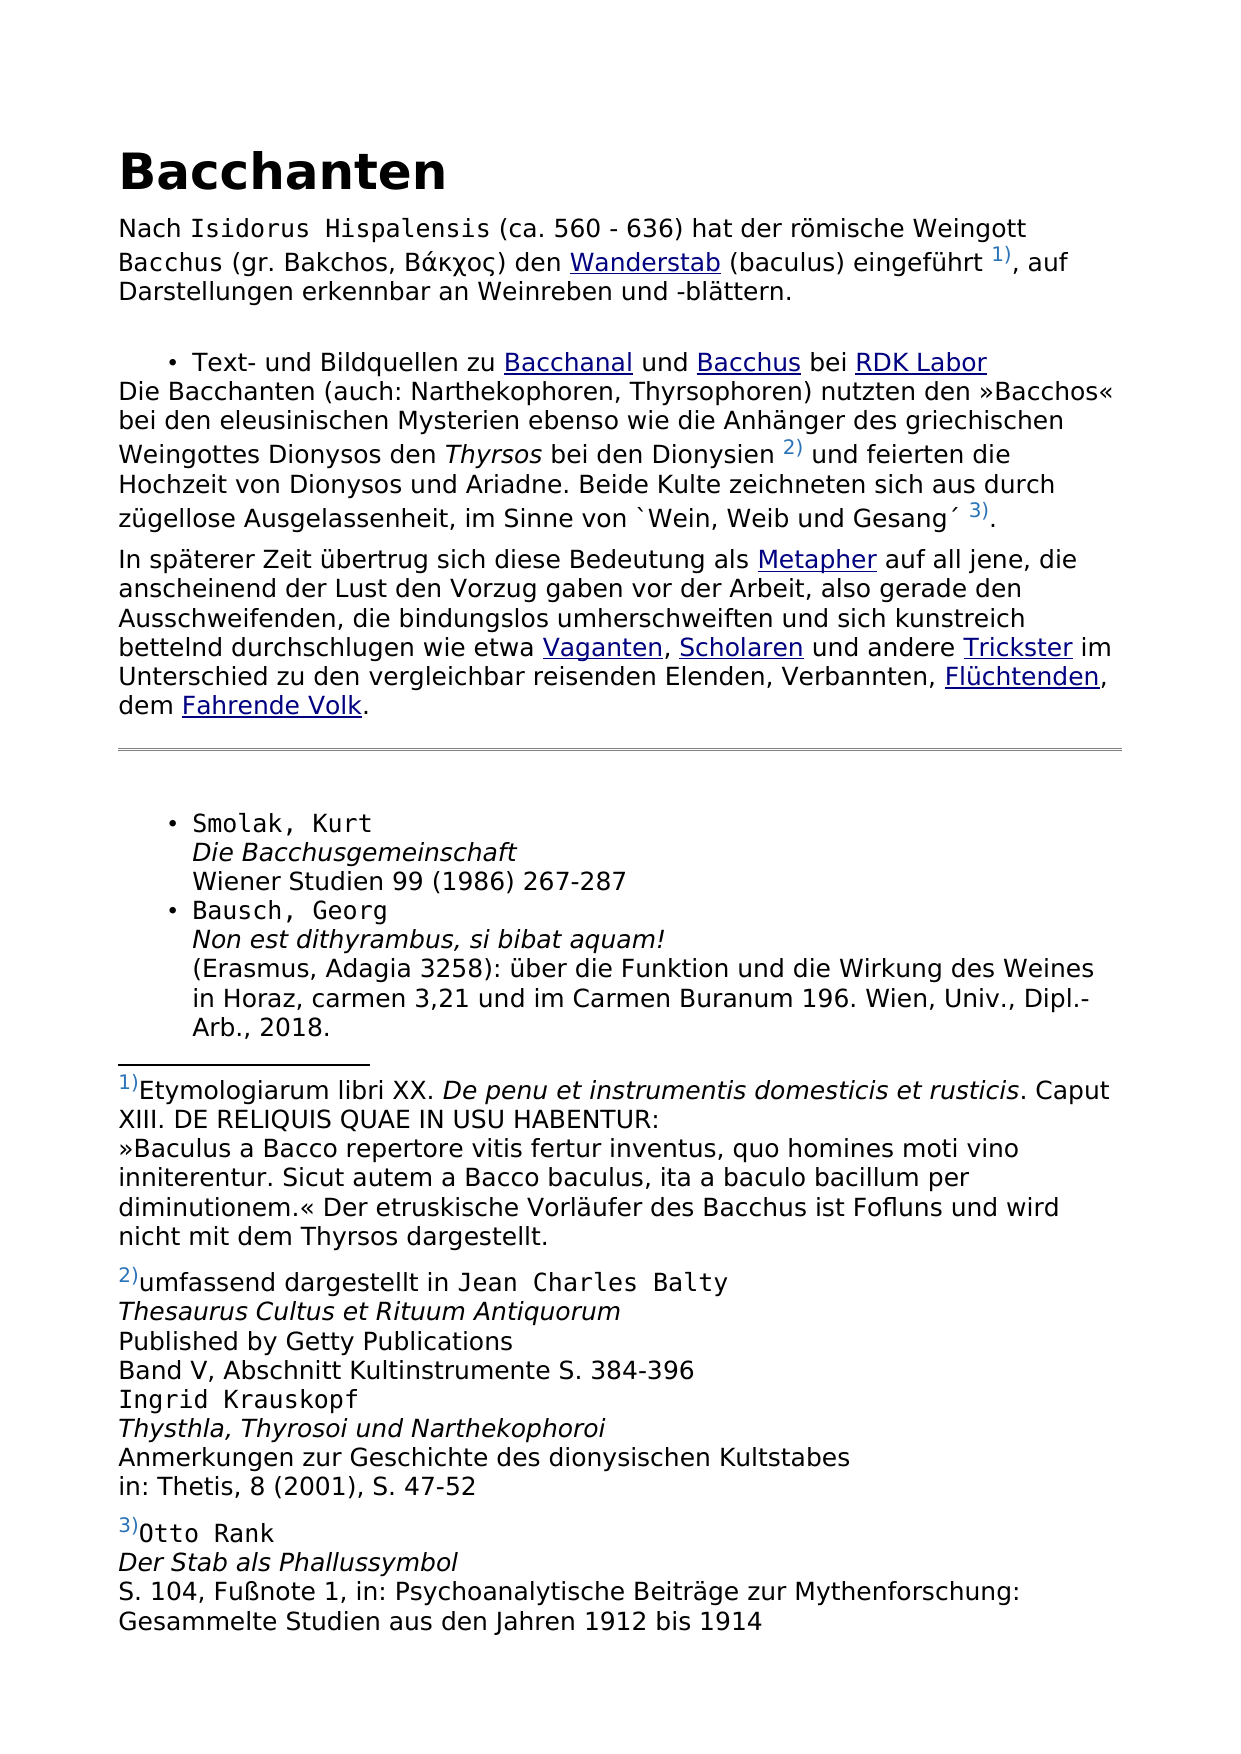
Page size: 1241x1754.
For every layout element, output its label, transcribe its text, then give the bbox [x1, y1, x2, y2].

subtitle Bacchanten [118, 143, 1122, 201]
list Bausch, Georg Non est dithyrambus, si bibat aquam! (Erasmus, Adagia 3258): über die Funktion und die Wirkung des Weines in Horaz, carmen 3,21 und im Carmen Buranum 196. Wien, Univ., Dipl.-Arb., 2018. [177, 896, 1122, 1042]
list Text- und Bildquellen zu Bacchanal und Bacchus bei RDK Labor [177, 348, 1122, 377]
text Etymologiarum libri XX. De penu et instrumentis domesticis et rusticis. Caput XIII. DE RELIQUIS QUAE IN USU HABENTUR: »Baculus a Bacco repertore vitis fertur inventus, quo homines moti vino inniterentur. Sicut autem a Bacco baculus, ita a baculo bacillum per diminutionem.« Der etruskische Vorläufer des Bacchus ist Fofluns und wird nicht mit dem Thyrsos dargestellt. [118, 1071, 1122, 1251]
text In späterer Zeit übertrug sich diese Bedeutung als Metapher auf all jene, die anscheinend der Lust den Vorzug gaben vor der Arbeit, also gerade den Ausschweifenden, die bindungslos umherschweiften und sich kunstreich bettelnd durchschlugen wie etwa Vaganten, Scholaren und andere Trickster im Unterschied zu den vergleichbar reisenden Elenden, Verbannten, Flüchtenden, dem Fahrende Volk. [118, 546, 1122, 721]
list Smolak, Kurt Die Bacchusgemeinschaft Wiener Studien 99 (1986) 267-287 [177, 809, 1122, 896]
text umfassend dargestellt in Jean Charles Balty Thesaurus Cultus et Rituum Antiquorum Published by Getty Publications Band V, Abschnitt Kultinstrumente S. 384-396 Ingrid Krauskopf Thysthla, Thyrosoi und Narthekophoroi Anmerkungen zur Geschichte des dionysischen Kultstabes in: Thetis, 8 (2001), S. 47-52 [118, 1263, 1122, 1502]
text Otto Rank Der Stab als Phallussymbol S. 104, Fußnote 1, in: Psychoanalytische Beiträge zur Mythenforschung: Gesammelte Studien aus den Jahren 1912 bis 1914 [118, 1514, 1122, 1636]
text Nach Isidorus Hispalensis (ca. 560 - 636) hat der römische Weingott Bacchus (gr. Bakchos, Βάκχος) den Wanderstab (baculus) eingeführt , auf Darstellungen erkennbar an Weinreben und -blättern. [118, 214, 1122, 306]
text Die Bacchanten (auch: Narthekophoren, Thyrsophoren) nutzten den »Bacchos« bei den eleusinischen Mysterien ebenso wie die Anhänger des griechischen Weingottes Dionysos den Thyrsos bei den Dionysien und feierten die Hochzeit von Dionysos und Ariadne. Beide Kulte zeichneten sich aus durch zügellose Ausgelassenheit, im Sinne von `Wein, Weib und Gesang´ . [118, 377, 1122, 533]
